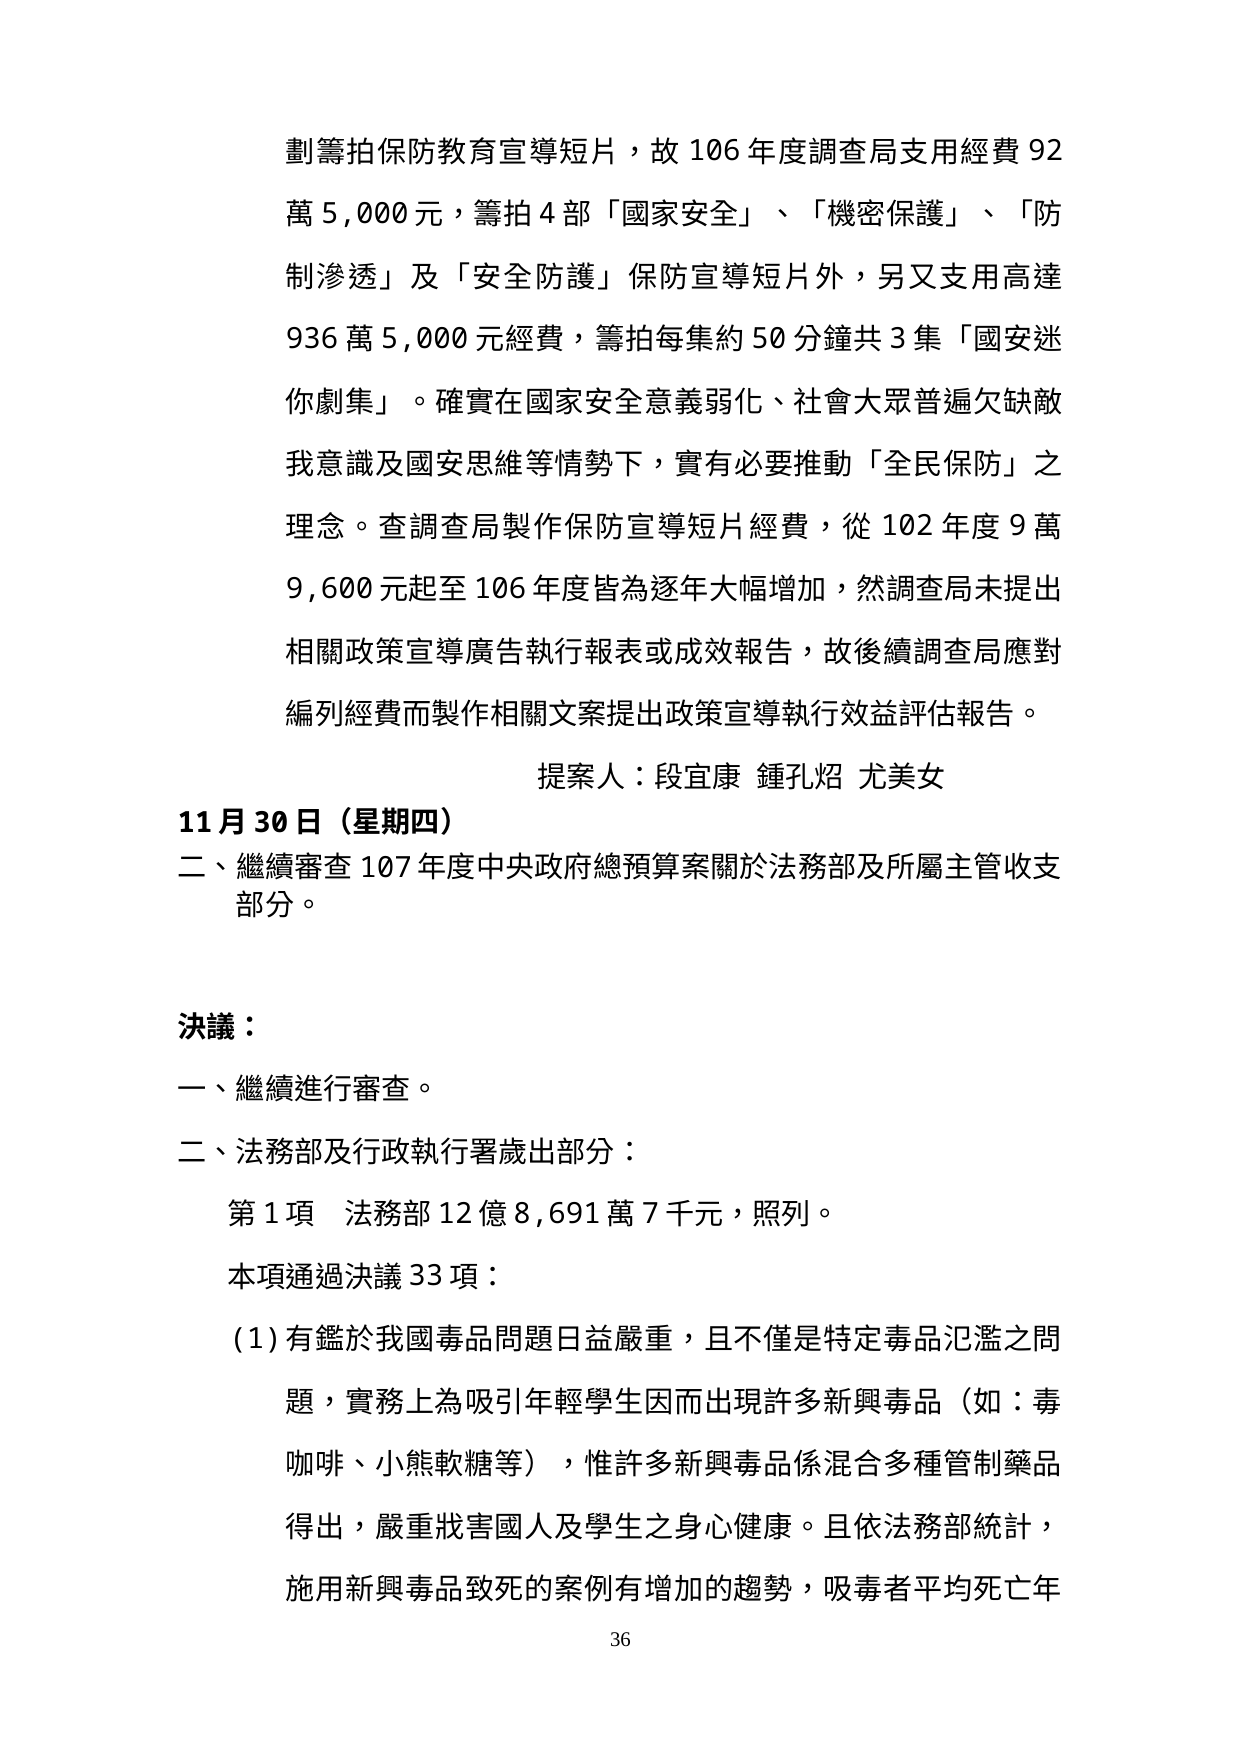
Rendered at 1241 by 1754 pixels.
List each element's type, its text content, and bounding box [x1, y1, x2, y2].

text 一、繼續進行審查。 [177, 1045, 1063, 1108]
text 提案人：段宜康 鍾孔炤 尤美女 [537, 733, 1063, 795]
text 決議： [177, 983, 1063, 1045]
text 二、法務部及行政執行署歲出部分： [177, 1108, 1063, 1170]
list 有鑑於我國毒品問題日益嚴重，且不僅是特定毒品氾濫之問題，實務上為吸引年輕學生因而出現許多新興毒品（如：毒咖啡、小熊軟糖等），惟許多新興毒品係混合多種管制藥品得出，嚴重戕害國人及學生之身心健康。且依法務部統計，施用新興毒品致死的案例有增加的趨勢，吸毒者平均死亡年齡為27.7歲，法醫研究所更進一步指出「最可怕的是吸毒者會混合使用」，顯見我國毒品之防制策略，應針對新興毒品加強打擊與防制面向。爰凍結第1目「一般行政」項下「研討（考）暨進修業務—委辦費」50萬元，待法務部針對反毒計畫中，如何加強新興毒品之防制與處遇之問題進行檢討與研議策略，向立法院司法及法制委員會提出書面報告後，始得動支，以保障國人之身心健康。 [229, 1295, 1063, 1608]
text 二、繼續審查107年度中央政府總預算案關於法務部及所屬主管收支部分。 [177, 848, 1063, 923]
text 第1項 法務部12億8,691萬7千元，照列。 [227, 1170, 1063, 1233]
text 本項通過決議33項： [227, 1233, 1063, 1295]
text 劃籌拍保防教育宣導短片，故106年度調查局支用經費92萬5,000元，籌拍4部「國家安全」、「機密保護」、「防制滲透」及「安全防護」保防宣導短片外，另又支用高達936萬5,000元經費，籌拍每集約50分鐘共3集「國安迷你劇集」。確實在國家安全意義弱化、社會大眾普遍欠缺敵我意識及國安思維等情勢下，實有必要推動「全民保防」之理念。查調查局製作保防宣導短片經費，從102年度9萬9,600元起至106年度皆為逐年大幅增加，然調查局未提出相關政策宣導廣告執行報表或成效報告，故後續調查局應對編列經費而製作相關文案提出政策宣導執行效益評估報告。 [227, 108, 1063, 733]
text 11月30日（星期四） [177, 803, 1063, 840]
